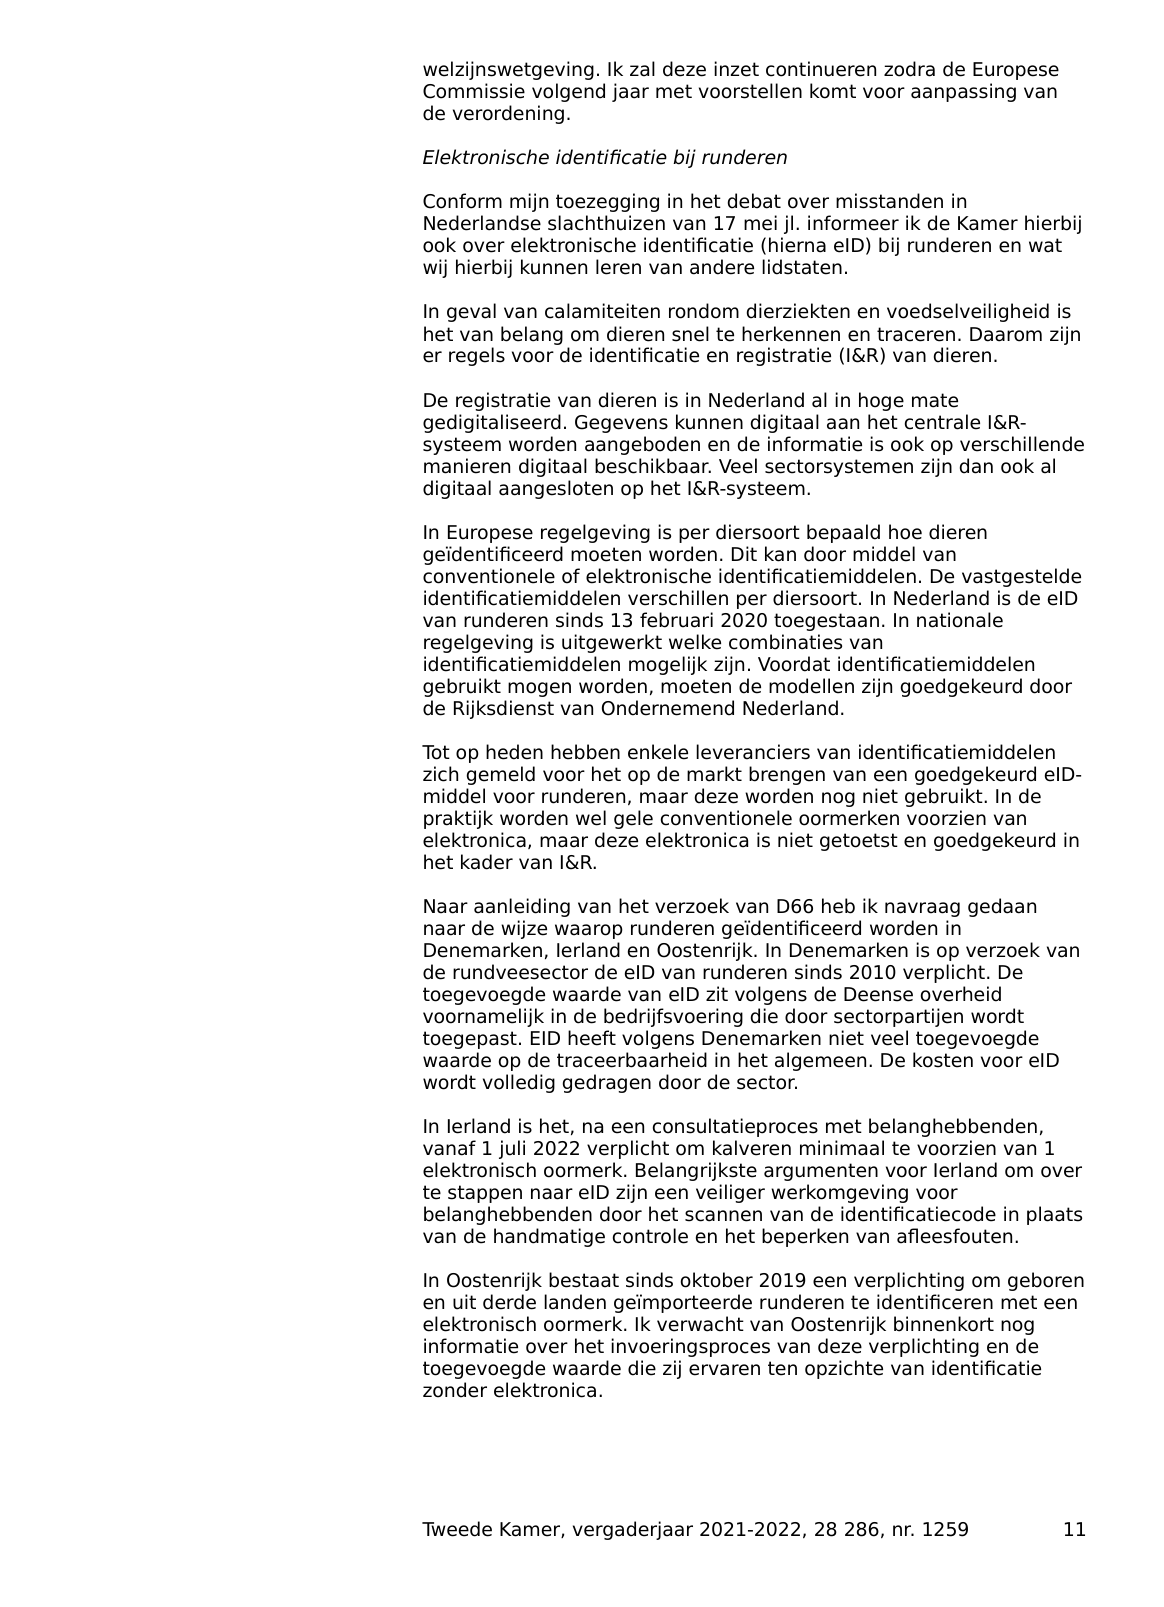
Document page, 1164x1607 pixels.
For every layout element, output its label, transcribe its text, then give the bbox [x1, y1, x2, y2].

text In geval van calamiteiten rondom dierziekten en voedselveiligheid is het van belang om dieren snel te herkennen en traceren. Daarom zijn er regels voor de identificatie en registratie (I&R) van dieren. [422, 301, 1087, 367]
text De registratie van dieren is in Nederland al in hoge mate gedigitaliseerd. Gegevens kunnen digitaal aan het centrale I&R-systeem worden aangeboden en de informatie is ook op verschillende manieren digitaal beschikbaar. Veel sectorsystemen zijn dan ook al digitaal aangesloten op het I&R-systeem. [422, 389, 1087, 499]
text In Oostenrijk bestaat sinds oktober 2019 een verplichting om geboren en uit derde landen geïmporteerde runderen te identificeren met een elektronisch oormerk. Ik verwacht van Oostenrijk binnenkort nog informatie over het invoeringsproces van deze verplichting en de toegevoegde waarde die zij ervaren ten opzichte van identificatie zonder elektronica. [422, 1270, 1087, 1402]
text In Europese regelgeving is per diersoort bepaald hoe dieren geïdentificeerd moeten worden. Dit kan door middel van conventionele of elektronische identificatiemiddelen. De vastgestelde identificatiemiddelen verschillen per diersoort. In Nederland is de eID van runderen sinds 13 februari 2020 toegestaan. In nationale regelgeving is uitgewerkt welke combinaties van identificatiemiddelen mogelijk zijn. Voordat identificatiemiddelen gebruikt mogen worden, moeten de modellen zijn goedgekeurd door de Rijksdienst van Ondernemend Nederland. [422, 522, 1087, 719]
text Naar aanleiding van het verzoek van D66 heb ik navraag gedaan naar de wijze waarop runderen geïdentificeerd worden in Denemarken, Ierland en Oostenrijk. In Denemarken is op verzoek van de rundveesector de eID van runderen sinds 2010 verplicht. De toegevoegde waarde van eID zit volgens de Deense overheid voornamelijk in de bedrijfsvoering die door sectorpartijen wordt toegepast. EID heeft volgens Denemarken niet veel toegevoegde waarde op de traceerbaarheid in het algemeen. De kosten voor eID wordt volledig gedragen door de sector. [422, 896, 1087, 1093]
text In Ierland is het, na een consultatieproces met belanghebbenden, vanaf 1 juli 2022 verplicht om kalveren minimaal te voorzien van 1 elektronisch oormerk. Belangrijkste argumenten voor Ierland om over te stappen naar eID zijn een veiliger werkomgeving voor belanghebbenden door het scannen van de identificatiecode in plaats van de handmatige controle en het beperken van afleesfouten. [422, 1116, 1087, 1248]
text Tot op heden hebben enkele leveranciers van identificatiemiddelen zich gemeld voor het op de markt brengen van een goedgekeurd eID-middel voor runderen, maar deze worden nog niet gebruikt. In de praktijk worden wel gele conventionele oormerken voorzien van elektronica, maar deze elektronica is niet getoetst en goedgekeurd in het kader van I&R. [422, 742, 1087, 873]
text Conform mijn toezegging in het debat over misstanden in Nederlandse slachthuizen van 17 mei jl. informeer ik de Kamer hierbij ook over elektronische identificatie (hierna eID) bij runderen en wat wij hierbij kunnen leren van andere lidstaten. [422, 191, 1087, 279]
text Elektronische identificatie bij runderen [422, 147, 1087, 169]
text welzijnswetgeving. Ik zal deze inzet continueren zodra de Europese Commissie volgend jaar met voorstellen komt voor aanpassing van de verordening. [422, 59, 1087, 125]
